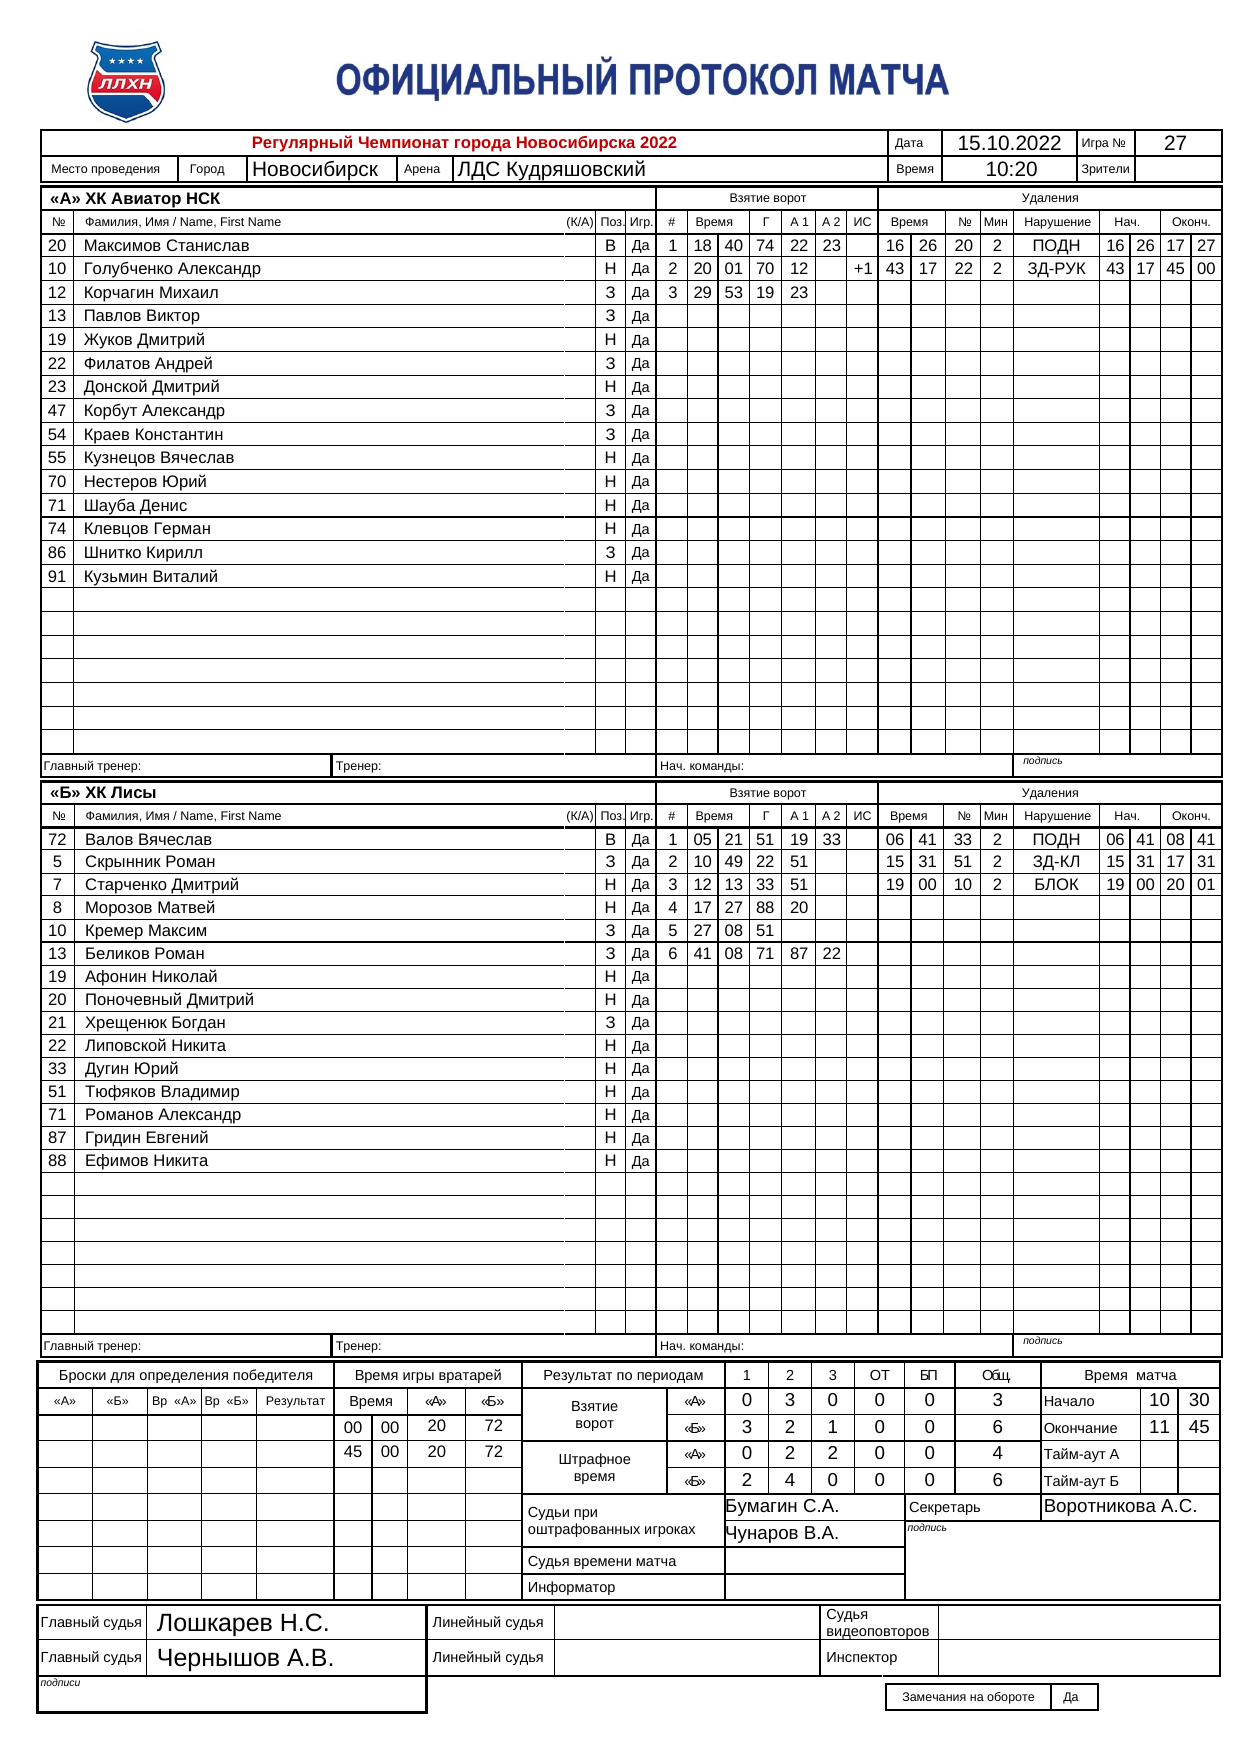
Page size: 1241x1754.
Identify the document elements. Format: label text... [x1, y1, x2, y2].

table_cell [946, 376, 980, 398]
table_cell 4 [657, 896, 687, 918]
table_cell [657, 1150, 687, 1172]
table_cell 23 [42, 376, 73, 398]
table_cell [750, 423, 781, 445]
table_cell [879, 470, 910, 493]
table_cell Г [750, 805, 781, 826]
table_cell [782, 565, 815, 587]
table_cell [750, 612, 781, 634]
table_cell Н [596, 989, 625, 1011]
table_cell [944, 1311, 980, 1333]
table_cell [847, 896, 877, 918]
table_cell [847, 235, 877, 256]
table_cell [750, 541, 781, 564]
table_cell 0 [855, 1442, 904, 1467]
table_cell [657, 966, 687, 987]
table_cell [847, 683, 877, 706]
table_cell [816, 1012, 846, 1033]
table_cell [847, 1012, 877, 1033]
table_cell [816, 1219, 846, 1241]
table_cell 19 [879, 874, 910, 895]
table_cell [626, 588, 655, 611]
table_cell 20 [408, 1416, 465, 1440]
table_cell [565, 612, 595, 634]
table_cell [1161, 423, 1190, 445]
table_cell [565, 352, 595, 374]
table_cell [1100, 1242, 1129, 1264]
table_cell [782, 376, 815, 398]
table_cell [847, 636, 877, 658]
table_cell [879, 612, 910, 634]
table_cell [1014, 683, 1099, 706]
table_cell 2 [769, 1415, 811, 1440]
table_cell Н [596, 1058, 625, 1079]
table_cell [1192, 1173, 1221, 1195]
table_cell [1131, 518, 1160, 540]
table_cell [750, 518, 781, 540]
table_cell 87 [782, 943, 815, 964]
table_cell 08 [719, 920, 749, 941]
table_cell 08 [1161, 829, 1190, 849]
table_cell [202, 1468, 256, 1493]
table_cell [1014, 1081, 1099, 1103]
table_cell [688, 376, 717, 398]
table_cell [1192, 305, 1221, 327]
table_cell [565, 707, 595, 729]
table_cell [847, 1035, 877, 1057]
table_cell [1014, 305, 1099, 327]
table_cell [1100, 1288, 1129, 1310]
table_cell [688, 328, 717, 351]
table_cell А 2 [816, 211, 846, 233]
table_cell 20 [946, 235, 980, 256]
table_cell [1100, 1104, 1129, 1126]
table_cell [946, 541, 980, 564]
table_cell [816, 920, 846, 941]
table_cell [565, 399, 595, 422]
table_cell Краев Константин [74, 423, 564, 445]
table_cell [466, 1521, 521, 1546]
table_cell [626, 636, 655, 658]
table_cell [1014, 1173, 1099, 1195]
table_cell [1161, 1219, 1190, 1241]
table_cell Липовской Никита [75, 1035, 564, 1057]
table_cell [879, 1173, 910, 1195]
table_cell [1161, 1012, 1190, 1033]
table_cell [1131, 376, 1160, 398]
table_cell [719, 1150, 749, 1172]
table_cell [408, 1494, 465, 1520]
table_cell 3 [769, 1389, 811, 1413]
table_cell [202, 1494, 256, 1520]
table_cell [879, 1127, 910, 1149]
table_cell [39, 1574, 92, 1599]
table_cell 11 [1141, 1415, 1177, 1440]
table_cell [1014, 541, 1099, 564]
table_cell В [596, 235, 625, 256]
table_cell [944, 1265, 980, 1287]
table_cell [782, 1219, 815, 1241]
table_cell [816, 376, 846, 398]
table_cell [912, 281, 945, 303]
table_cell [688, 1058, 717, 1079]
table_cell [1100, 1081, 1129, 1103]
table_cell Воротникова А.С. [1042, 1495, 1219, 1520]
table_cell [93, 1574, 147, 1599]
table_cell Да [626, 565, 655, 587]
table_cell [657, 518, 687, 540]
table_cell [750, 966, 781, 987]
table_cell [1100, 328, 1129, 351]
table_cell 00 [912, 874, 943, 895]
table_cell [719, 376, 749, 398]
table_cell [1161, 659, 1190, 682]
table_cell [565, 1104, 595, 1126]
table_cell [981, 612, 1013, 634]
table_cell Да [626, 989, 655, 1011]
table_cell Н [596, 518, 625, 540]
table_cell [1100, 683, 1129, 706]
table_cell [847, 1311, 877, 1333]
table_cell [816, 683, 846, 706]
table_cell 10 [42, 920, 74, 941]
table_cell [74, 659, 564, 682]
table_cell [847, 328, 877, 351]
table_cell [42, 1219, 74, 1241]
table_cell Фамилия, Имя / Name, First Name [74, 211, 565, 233]
table_cell [879, 920, 910, 941]
table_cell [946, 612, 980, 634]
table_cell [626, 707, 655, 729]
table_cell Павлов Виктор [74, 305, 564, 327]
table_cell [555, 1640, 819, 1675]
table_cell [719, 636, 749, 658]
table_cell [257, 1494, 333, 1520]
table_cell [981, 328, 1013, 351]
table_cell 00 [1131, 874, 1160, 895]
table_cell [626, 1219, 655, 1241]
table_cell 16 [879, 235, 910, 256]
table_cell [981, 943, 1013, 964]
table_cell [1161, 305, 1190, 327]
table_cell [335, 1574, 371, 1599]
table_cell 2 [657, 850, 687, 872]
table_cell Нарушение [1014, 805, 1099, 826]
table_cell [981, 1173, 1013, 1195]
table_header 1 [726, 1363, 768, 1387]
table_cell Чунаров В.А. [726, 1521, 904, 1546]
table_cell [816, 1173, 846, 1195]
table_cell [1131, 470, 1160, 493]
table_cell Результат [257, 1389, 333, 1413]
table_cell 17 [1131, 257, 1160, 280]
table_cell [981, 1219, 1013, 1241]
table_cell [750, 376, 781, 398]
table_cell [1100, 376, 1129, 398]
table_cell [1100, 1035, 1129, 1057]
table_cell 06 [879, 829, 910, 849]
table_cell [626, 1265, 655, 1287]
table_cell [257, 1441, 333, 1467]
table_header Дата [889, 131, 941, 155]
table_cell 41 [1192, 829, 1221, 849]
table_cell Да [626, 446, 655, 469]
table_cell [657, 1219, 687, 1241]
table_cell Хрещенюк Богдан [75, 1012, 564, 1033]
table_cell [946, 683, 980, 706]
table_cell [688, 1173, 717, 1195]
table_cell [847, 874, 877, 895]
table_cell 01 [1192, 874, 1221, 895]
table_cell «Б» [668, 1468, 724, 1493]
table_cell [816, 1196, 846, 1218]
table_cell [657, 989, 687, 1011]
table_cell Да [626, 829, 655, 849]
table_cell [944, 989, 980, 1011]
table_cell [202, 1441, 256, 1467]
table_cell [879, 423, 910, 445]
table_cell [879, 683, 910, 706]
table_cell [1100, 588, 1129, 611]
table_cell 2 [657, 257, 687, 280]
table_cell [1192, 1104, 1221, 1126]
table_cell [782, 612, 815, 634]
table_cell [750, 1127, 781, 1149]
table_cell [1100, 446, 1129, 469]
table_cell [1192, 707, 1221, 729]
table_cell Скрынник Роман [75, 850, 564, 872]
table_cell [847, 281, 877, 303]
table_cell Беликов Роман [75, 943, 564, 964]
table_cell Корбут Александр [74, 399, 564, 422]
table_cell [750, 305, 781, 327]
table_cell [565, 1035, 595, 1057]
table_cell [1131, 896, 1160, 918]
table_cell Да [626, 1058, 655, 1079]
table_cell [1100, 989, 1129, 1011]
table_cell [1192, 989, 1221, 1011]
table_cell [879, 636, 910, 658]
table_cell [596, 1265, 625, 1287]
table_cell [750, 1242, 781, 1264]
table_cell [946, 730, 980, 753]
table_cell [408, 1574, 465, 1599]
table_cell [565, 305, 595, 327]
table_cell [879, 588, 910, 611]
table_cell [719, 1196, 749, 1218]
table_cell 10 [944, 874, 980, 895]
table_cell [879, 1219, 910, 1241]
table_cell [1192, 1196, 1221, 1218]
table_cell Филатов Андрей [74, 352, 564, 374]
table_cell [1131, 920, 1160, 941]
table_cell [750, 1288, 781, 1310]
table_cell [1192, 1012, 1221, 1033]
table_cell [981, 683, 1013, 706]
table_cell 0 [905, 1389, 954, 1413]
table_cell [912, 1173, 943, 1195]
table_cell 1 [657, 235, 687, 256]
table_cell [1100, 1173, 1129, 1195]
table_cell 08 [719, 943, 749, 964]
table_cell [719, 612, 749, 634]
table_cell [565, 588, 595, 611]
table_cell [335, 1468, 371, 1493]
table_cell [912, 989, 943, 1011]
table_cell Максимов Станислав [74, 235, 564, 256]
table_cell А 1 [782, 805, 815, 826]
table_cell Линейный судья [428, 1606, 554, 1639]
table_cell [782, 1104, 815, 1126]
table_cell Гридин Евгений [75, 1127, 564, 1149]
table_cell 20 [42, 235, 73, 256]
table_cell Да [626, 966, 655, 987]
table_cell [565, 920, 595, 941]
table_cell [939, 1606, 1219, 1639]
table_cell Главный судья [39, 1640, 146, 1675]
table_cell [335, 1521, 371, 1546]
table_cell Город [179, 157, 246, 181]
table_cell [657, 399, 687, 422]
table_cell [1100, 896, 1129, 918]
table_cell [782, 989, 815, 1011]
table_cell 1 [812, 1415, 854, 1440]
table_cell [816, 1035, 846, 1057]
table_cell 45 [1161, 257, 1190, 280]
table_cell [1131, 328, 1160, 351]
table_cell [719, 1173, 749, 1195]
table_cell [1100, 1058, 1129, 1079]
table_cell [981, 920, 1013, 941]
table_cell 72 [466, 1416, 521, 1440]
table_cell [944, 1242, 980, 1264]
table_cell Судья времени матча [523, 1548, 724, 1573]
table_cell Н [596, 896, 625, 918]
table_cell 22 [782, 235, 815, 256]
table_cell [981, 1081, 1013, 1103]
table_cell [626, 1173, 655, 1195]
table_cell [912, 896, 943, 918]
table_cell Нарушение [1014, 211, 1099, 233]
table_cell [1192, 1242, 1221, 1264]
table_cell [879, 518, 910, 540]
table_cell [981, 352, 1013, 374]
table_cell З [596, 1012, 625, 1033]
table_cell [565, 494, 595, 516]
table_cell [688, 1242, 717, 1264]
table_cell Время [879, 211, 945, 233]
table_cell [981, 1311, 1013, 1333]
table_cell [879, 1035, 910, 1057]
table_cell Кузьмин Виталий [74, 565, 564, 587]
table_cell [1161, 518, 1190, 540]
table_cell [782, 1265, 815, 1287]
table_cell [657, 1104, 687, 1126]
table_cell [816, 352, 846, 374]
table_cell Клевцов Герман [74, 518, 564, 540]
table_cell [847, 1104, 877, 1126]
table_cell [1192, 352, 1221, 374]
table_cell [719, 1311, 749, 1333]
table_cell [1131, 281, 1160, 303]
table_cell [93, 1416, 147, 1440]
table_cell [1192, 423, 1221, 445]
table_cell [75, 1265, 564, 1287]
table_cell [688, 541, 717, 564]
table_header 3 [812, 1363, 854, 1387]
table_cell [1014, 494, 1099, 516]
table_cell [42, 588, 73, 611]
table_cell [912, 966, 943, 987]
table_cell [782, 920, 815, 941]
table_cell [657, 352, 687, 374]
table_cell 29 [688, 281, 717, 303]
table_cell [946, 518, 980, 540]
table_cell [944, 1196, 980, 1218]
table_header Броски для определения победителя [39, 1363, 333, 1387]
table_cell [565, 470, 595, 493]
table_cell [1131, 1150, 1160, 1172]
table_cell подпись [1014, 755, 1221, 776]
table_cell [1131, 1196, 1160, 1218]
table_cell [1131, 305, 1160, 327]
table_cell [657, 423, 687, 445]
table_cell [1192, 943, 1221, 964]
table_cell [565, 1265, 595, 1287]
table_cell [912, 1058, 943, 1079]
table_cell [428, 1677, 882, 1711]
table_cell [1161, 920, 1190, 941]
table_cell [782, 1196, 815, 1218]
table_cell [626, 659, 655, 682]
table_cell [1131, 494, 1160, 516]
table_cell [847, 659, 877, 682]
table_cell [1192, 376, 1221, 398]
table_cell [1131, 1012, 1160, 1033]
table_header БП [905, 1363, 954, 1387]
table_cell [688, 305, 717, 327]
table_cell [816, 1058, 846, 1079]
table_cell [719, 1012, 749, 1033]
table_cell Жуков Дмитрий [74, 328, 564, 351]
table_cell [688, 1219, 717, 1241]
table_cell [847, 470, 877, 493]
table_header Взятие ворот [657, 188, 877, 209]
table_cell 45 [335, 1441, 371, 1467]
table_cell [847, 707, 877, 729]
table_cell 4 [769, 1468, 811, 1493]
table_cell ПОДН [1014, 829, 1099, 849]
table_cell [1192, 683, 1221, 706]
table_cell [847, 829, 877, 849]
table_cell Тренер: [333, 1335, 655, 1356]
table_cell [782, 328, 815, 351]
table_cell [847, 989, 877, 1011]
table_cell [596, 588, 625, 611]
table_cell 23 [816, 235, 846, 256]
table_cell [565, 1127, 595, 1149]
table_cell 33 [944, 829, 980, 849]
table_cell [981, 707, 1013, 729]
table_cell [657, 565, 687, 587]
table_cell [1014, 1265, 1099, 1287]
table_cell [912, 470, 945, 493]
table_cell [1161, 588, 1190, 611]
table_cell [912, 376, 945, 398]
table_cell [816, 730, 846, 753]
table_cell № [42, 805, 74, 826]
table_cell [981, 541, 1013, 564]
table_cell [719, 1288, 749, 1310]
table_cell [816, 1127, 846, 1149]
table_cell [688, 1127, 717, 1149]
table_cell [373, 1574, 407, 1599]
table_cell [816, 588, 846, 611]
table_cell [719, 588, 749, 611]
table_cell Лошкарев Н.С. [147, 1606, 425, 1639]
table_cell В [596, 829, 625, 849]
table_cell [847, 1173, 877, 1195]
table_cell [946, 423, 980, 445]
table_cell [981, 989, 1013, 1011]
table_cell Нестеров Юрий [74, 470, 564, 493]
table_cell Шнитко Кирилл [74, 541, 564, 564]
table_cell [565, 1219, 595, 1241]
table_cell Зрители [1078, 157, 1134, 181]
table_cell [1192, 446, 1221, 469]
table_cell 49 [719, 850, 749, 872]
table_cell [688, 612, 717, 634]
table_cell Бумагин С.А. [726, 1495, 904, 1520]
table_cell [688, 966, 717, 987]
table_cell [565, 328, 595, 351]
table_cell 16 [1100, 235, 1129, 256]
table_cell ЗД-РУК [1014, 257, 1099, 280]
table_cell [946, 494, 980, 516]
table_cell [148, 1574, 201, 1599]
table_cell [879, 305, 910, 327]
table_cell Н [596, 966, 625, 987]
table_cell [565, 257, 595, 280]
table_cell [981, 636, 1013, 658]
table_header Удаления [879, 783, 1221, 803]
table_cell [750, 1150, 781, 1172]
table_cell [148, 1547, 201, 1573]
table_cell [1192, 470, 1221, 493]
table_cell (К/А) [565, 805, 595, 826]
table_cell [847, 588, 877, 611]
table_cell [1192, 636, 1221, 658]
table_cell [657, 659, 687, 682]
table_cell [816, 659, 846, 682]
table_cell Да [626, 1081, 655, 1103]
table_cell 00 [335, 1416, 371, 1440]
table_cell [1014, 423, 1099, 445]
table_cell [39, 1521, 92, 1546]
table_cell [1014, 376, 1099, 398]
table_cell [688, 707, 717, 729]
table_cell [39, 1494, 92, 1520]
table_cell [148, 1494, 201, 1520]
table_header «Б» ХК Лисы [42, 783, 655, 803]
table_cell [1014, 446, 1099, 469]
table_cell [1192, 1288, 1221, 1310]
table_cell З [596, 423, 625, 445]
table_cell 17 [912, 257, 945, 280]
table_cell [626, 1288, 655, 1310]
table_cell 31 [1131, 850, 1160, 872]
table_cell [1100, 1219, 1129, 1241]
table_cell Вр «Б» [202, 1389, 256, 1413]
table_cell [596, 1311, 625, 1333]
table_cell 12 [42, 281, 73, 303]
table_cell Информатор [523, 1575, 724, 1599]
table_cell 47 [42, 399, 73, 422]
table_cell 51 [782, 850, 815, 872]
table_cell 19 [42, 328, 73, 351]
table_cell [1014, 989, 1099, 1011]
table_cell [847, 565, 877, 587]
table_cell [847, 1219, 877, 1241]
table_cell [782, 446, 815, 469]
table_cell Арена [398, 157, 452, 181]
table_cell [1100, 541, 1129, 564]
table_cell [1014, 518, 1099, 540]
table_header ОТ [855, 1363, 904, 1387]
table_cell [1014, 896, 1099, 918]
table_cell [565, 446, 595, 469]
table_cell [946, 328, 980, 351]
table_cell [750, 1081, 781, 1103]
table_cell 74 [750, 235, 781, 256]
table_cell [657, 376, 687, 398]
table_cell [750, 1219, 781, 1241]
table_cell [1192, 659, 1221, 682]
table_cell [565, 376, 595, 398]
table_cell 33 [42, 1058, 74, 1079]
table_cell [847, 966, 877, 987]
table_cell Да [626, 376, 655, 398]
table_cell [981, 376, 1013, 398]
table_cell [565, 423, 595, 445]
table_cell [688, 446, 717, 469]
table_cell [1014, 943, 1099, 964]
table_cell 54 [42, 423, 73, 445]
table_cell [565, 683, 595, 706]
table_cell [1131, 1219, 1160, 1241]
table_cell [912, 305, 945, 327]
table_cell [782, 659, 815, 682]
table_cell З [596, 850, 625, 872]
table_cell 2 [769, 1442, 811, 1467]
table_cell [626, 612, 655, 634]
table_cell [596, 1288, 625, 1310]
table_cell [981, 588, 1013, 611]
table_cell [1100, 494, 1129, 516]
table_cell Игр. [626, 211, 655, 233]
table_cell [466, 1468, 521, 1493]
table_cell [782, 494, 815, 516]
table_cell [946, 399, 980, 422]
table_cell Время [688, 805, 749, 826]
table_cell [1100, 920, 1129, 941]
table_cell [565, 896, 595, 918]
table_cell 2 [981, 829, 1013, 849]
table_cell [257, 1574, 333, 1599]
table_cell [1014, 1242, 1099, 1264]
table_cell 0 [812, 1389, 854, 1413]
table_cell [1131, 1173, 1160, 1195]
table_cell Новосибирск [248, 157, 396, 181]
table_cell [42, 1288, 74, 1310]
table_cell [1100, 399, 1129, 422]
table_cell 0 [855, 1468, 904, 1493]
table_cell Да [626, 1127, 655, 1149]
table_cell [202, 1416, 256, 1440]
table_cell [879, 1104, 910, 1126]
table_cell [466, 1547, 521, 1573]
table_cell [879, 494, 910, 516]
table_cell [1131, 1265, 1160, 1287]
table_cell [912, 1265, 943, 1287]
table_cell [912, 352, 945, 374]
table_cell [1014, 470, 1099, 493]
table_cell Взятие ворот [523, 1389, 666, 1440]
table_cell [879, 1012, 910, 1033]
table_cell [257, 1547, 333, 1573]
table_cell [912, 1219, 943, 1241]
table_cell [42, 612, 73, 634]
table_cell [750, 1196, 781, 1218]
table_cell [1131, 612, 1160, 634]
table_cell [565, 874, 595, 895]
table_cell [981, 446, 1013, 469]
table_cell [847, 376, 877, 398]
table_cell [408, 1468, 465, 1493]
table_cell [688, 636, 717, 658]
table_cell [565, 636, 595, 658]
table_cell 15 [879, 850, 910, 872]
table_cell 22 [946, 257, 980, 280]
table_cell [981, 1104, 1013, 1126]
table_cell [719, 1081, 749, 1103]
table_cell [816, 1242, 846, 1264]
table_cell [565, 850, 595, 872]
table_cell 22 [750, 850, 781, 872]
table_cell [657, 636, 687, 658]
table_cell БЛОК [1014, 874, 1099, 895]
table_cell Штрафное время [523, 1442, 666, 1493]
table_cell [565, 943, 595, 964]
table_cell [688, 683, 717, 706]
table_cell [912, 565, 945, 587]
table_cell [750, 1173, 781, 1195]
table_cell подпись [1014, 1335, 1221, 1356]
table_cell 27 [1192, 235, 1221, 256]
table_cell [750, 1265, 781, 1287]
table_cell [719, 494, 749, 516]
table_cell [981, 1150, 1013, 1172]
table_cell Н [596, 328, 625, 351]
table_cell 31 [912, 850, 943, 872]
table_cell [847, 518, 877, 540]
table_cell ЛДС Кудряшовский [454, 157, 887, 181]
table_cell [657, 588, 687, 611]
table_cell [93, 1468, 147, 1493]
table_cell 2 [812, 1442, 854, 1467]
table_cell [565, 1242, 595, 1264]
table_cell [912, 683, 945, 706]
table_cell [847, 541, 877, 564]
table_cell [912, 1242, 943, 1264]
table_cell [912, 328, 945, 351]
table_cell [596, 1196, 625, 1218]
table_cell Н [596, 494, 625, 516]
table_cell [912, 1127, 943, 1149]
table_cell [1161, 1242, 1190, 1264]
table_cell [816, 636, 846, 658]
table_cell [719, 399, 749, 422]
table_cell Да [626, 328, 655, 351]
table_cell 31 [1192, 850, 1221, 872]
table_cell [626, 1196, 655, 1218]
table_cell Поночевный Дмитрий [75, 989, 564, 1011]
table_cell [944, 1081, 980, 1103]
table_cell А 1 [782, 211, 815, 233]
table_cell [626, 683, 655, 706]
table_cell 22 [42, 352, 73, 374]
table_cell Да [626, 920, 655, 941]
table_cell [1014, 1127, 1099, 1149]
table_cell [944, 1150, 980, 1172]
table_cell [879, 1265, 910, 1287]
table_cell Кремер Максим [75, 920, 564, 941]
table_cell [688, 659, 717, 682]
table_cell [816, 257, 846, 280]
table_cell 51 [944, 850, 980, 872]
table_cell [1161, 1104, 1190, 1126]
table_header Регулярный Чемпионат города Новосибирска 2022 [42, 131, 887, 155]
table_cell З [596, 920, 625, 941]
table_cell [719, 305, 749, 327]
table_cell [93, 1547, 147, 1573]
table_cell 6 [956, 1415, 1040, 1440]
table_cell 33 [750, 874, 781, 895]
table_cell [816, 423, 846, 445]
table_cell [688, 1288, 717, 1310]
table_cell [626, 1311, 655, 1333]
table_cell [1131, 730, 1160, 753]
table_cell [879, 1058, 910, 1079]
table_cell Главный тренер: [42, 755, 330, 776]
table_cell [750, 446, 781, 469]
table_cell [750, 1012, 781, 1033]
table_cell [782, 1127, 815, 1149]
table_cell [1014, 707, 1099, 729]
table_cell [879, 659, 910, 682]
table_cell 12 [688, 874, 717, 895]
table_cell [565, 1012, 595, 1033]
table_cell [719, 659, 749, 682]
table_cell [1161, 636, 1190, 658]
table_cell Да [626, 1104, 655, 1126]
table_cell [1100, 1012, 1129, 1033]
table_cell Да [626, 423, 655, 445]
table_cell 43 [1100, 257, 1129, 280]
table_cell Нач. [1100, 211, 1160, 233]
table_cell Судья видеоповторов [821, 1606, 938, 1639]
table_cell З [596, 352, 625, 374]
table_cell 51 [750, 829, 781, 849]
table_cell [726, 1575, 904, 1599]
table_cell 21 [719, 829, 749, 849]
table_cell [1161, 707, 1190, 729]
table_header Игра № [1078, 131, 1134, 155]
table_cell [1014, 1150, 1099, 1172]
table_cell 2 [981, 235, 1013, 256]
table_cell 3 [726, 1415, 768, 1440]
table_cell [719, 352, 749, 374]
table_cell [847, 1265, 877, 1287]
table_cell [688, 423, 717, 445]
table_cell [1014, 565, 1099, 587]
table_cell [944, 1127, 980, 1149]
table_cell (К/А) [565, 211, 595, 233]
table_cell Н [596, 257, 625, 280]
table_cell [75, 1173, 564, 1195]
table_cell [1161, 446, 1190, 469]
table_cell [879, 1196, 910, 1218]
table_cell [688, 730, 717, 753]
table_cell Поз. [596, 805, 625, 826]
table_cell [74, 636, 564, 658]
table_cell Тренер: [333, 755, 655, 776]
table_cell [912, 943, 943, 964]
table_cell [750, 1058, 781, 1079]
table_cell 0 [726, 1389, 768, 1413]
table_cell 10 [1141, 1389, 1177, 1413]
table_cell [719, 446, 749, 469]
table_cell 2 [981, 257, 1013, 280]
table_cell ЗД-КЛ [1014, 850, 1099, 872]
table_cell Да [626, 943, 655, 964]
table_cell 1 [657, 829, 687, 849]
table_cell [42, 707, 73, 729]
table_cell 05 [688, 829, 717, 849]
table_cell [565, 829, 595, 849]
table_cell [657, 494, 687, 516]
table_cell [1192, 565, 1221, 587]
table_cell [1014, 1012, 1099, 1033]
table_cell [879, 446, 910, 469]
table_cell [816, 989, 846, 1011]
table_cell [1014, 966, 1099, 987]
table_cell Окончание [1042, 1415, 1140, 1440]
table_cell [1100, 943, 1129, 964]
table_cell [816, 399, 846, 422]
table_cell [782, 1035, 815, 1057]
table_cell [719, 1219, 749, 1241]
table_cell 3 [956, 1389, 1040, 1413]
table_cell [1161, 1081, 1190, 1103]
table_cell [688, 518, 717, 540]
table_cell 13 [42, 305, 73, 327]
table_cell [981, 518, 1013, 540]
table_cell [1131, 565, 1160, 587]
table_cell [1179, 1441, 1219, 1467]
table_cell [1161, 328, 1190, 351]
table_cell [816, 966, 846, 987]
table_cell [42, 636, 73, 658]
table_cell [335, 1494, 371, 1520]
table_cell [1014, 1058, 1099, 1079]
table_cell 5 [42, 850, 74, 872]
table_cell [565, 966, 595, 987]
table_cell [1131, 446, 1160, 469]
table_cell [782, 1311, 815, 1333]
table_cell Н [596, 565, 625, 587]
table_cell [1161, 541, 1190, 564]
table_cell Игр. [626, 805, 655, 826]
table_cell [1161, 281, 1190, 303]
table_cell [782, 305, 815, 327]
table_cell [1014, 399, 1099, 422]
table_cell [565, 1058, 595, 1079]
table_cell [408, 1521, 465, 1546]
table_cell [565, 281, 595, 303]
table_cell [782, 399, 815, 422]
table_cell [1192, 1265, 1221, 1287]
table_cell [883, 1677, 1220, 1681]
table_cell [373, 1494, 407, 1520]
table_cell [1192, 896, 1221, 918]
table_cell [847, 494, 877, 516]
table_cell «А» [408, 1389, 465, 1413]
table_cell [657, 305, 687, 327]
table_cell [816, 874, 846, 895]
table_cell [719, 707, 749, 729]
table_cell Да [626, 352, 655, 374]
table_header Замечания на обороте [887, 1685, 1050, 1709]
table_header Удаления [879, 188, 1221, 209]
table_cell 71 [42, 494, 73, 516]
table_cell [750, 1104, 781, 1126]
table_cell [1014, 659, 1099, 682]
table_cell 20 [1161, 874, 1190, 895]
table_cell [750, 470, 781, 493]
table_cell 2 [981, 850, 1013, 872]
table_cell [912, 636, 945, 658]
table_cell [1161, 565, 1190, 587]
table_cell З [596, 943, 625, 964]
table_cell [912, 541, 945, 564]
table_cell [816, 446, 846, 469]
table_cell 70 [750, 257, 781, 280]
table_cell [1100, 1127, 1129, 1149]
table_cell [879, 896, 910, 918]
table_cell [1014, 636, 1099, 658]
table_cell [1161, 1288, 1190, 1310]
table_cell [847, 1150, 877, 1172]
table_cell [1161, 943, 1190, 964]
table_cell [946, 659, 980, 682]
table_cell [148, 1468, 201, 1493]
table_cell 00 [1192, 257, 1221, 280]
table_cell +1 [847, 257, 877, 280]
table_cell [1161, 1173, 1190, 1195]
table_cell [750, 494, 781, 516]
table_cell З [596, 399, 625, 422]
table_cell 3 [657, 874, 687, 895]
table_cell 70 [42, 470, 73, 493]
table_cell [148, 1521, 201, 1546]
table_cell [981, 1196, 1013, 1218]
table_cell Чернышов А.В. [147, 1640, 425, 1675]
table_cell ПОДН [1014, 235, 1099, 256]
table_cell [74, 707, 564, 729]
table_cell [1141, 1441, 1177, 1467]
table_cell [596, 612, 625, 634]
table_cell [75, 1288, 564, 1310]
table_cell [74, 612, 564, 634]
table_cell «Б» [668, 1415, 724, 1440]
table_cell [944, 1058, 980, 1079]
table_cell [75, 1311, 564, 1333]
table_cell [688, 470, 717, 493]
table_cell [1131, 1035, 1160, 1057]
table_cell [782, 1081, 815, 1103]
table_cell [879, 1242, 910, 1264]
table_cell [816, 850, 846, 872]
table_cell [879, 707, 910, 729]
table_cell 71 [750, 943, 781, 964]
table_cell 21 [42, 1012, 74, 1033]
table_cell # [657, 211, 687, 233]
table_cell [1161, 1265, 1190, 1287]
table_cell Инспектор [821, 1640, 938, 1675]
table_cell [1100, 1150, 1129, 1172]
table_cell [657, 1196, 687, 1218]
table_cell «Б » [466, 1389, 521, 1413]
table_cell [1014, 328, 1099, 351]
table_cell [816, 565, 846, 587]
table_cell [912, 1104, 943, 1126]
table_cell ИС [847, 805, 877, 826]
table_cell [596, 1173, 625, 1195]
table_cell [1161, 1127, 1190, 1149]
table_cell [1192, 1058, 1221, 1079]
table_header Общ. [956, 1363, 1040, 1387]
table_cell 10 [688, 850, 717, 872]
table_cell [1192, 281, 1221, 303]
table_cell [75, 1219, 564, 1241]
table_cell [626, 730, 655, 753]
table_cell [1179, 1468, 1219, 1493]
table_cell [981, 494, 1013, 516]
table_cell № [944, 805, 980, 826]
table_cell [816, 518, 846, 540]
table_cell Нач. команды: [657, 1335, 1012, 1356]
table_cell [847, 943, 877, 964]
table_cell 18 [688, 235, 717, 256]
table_cell Кузнецов Вячеслав [74, 446, 564, 469]
table_cell 22 [42, 1035, 74, 1057]
table_cell [75, 1242, 564, 1264]
table_cell 10 [42, 257, 73, 280]
table_cell [1131, 1058, 1160, 1079]
table_cell [657, 1173, 687, 1195]
table_cell [596, 659, 625, 682]
table_cell [981, 966, 1013, 987]
table_cell [912, 588, 945, 611]
table_cell З [596, 281, 625, 303]
table_cell [1100, 565, 1129, 587]
table_cell Н [596, 1035, 625, 1057]
table_cell [782, 707, 815, 729]
table_cell [879, 966, 910, 987]
table_cell [565, 659, 595, 682]
table_cell [847, 1081, 877, 1103]
table_cell [946, 565, 980, 587]
table_cell [1192, 541, 1221, 564]
table_cell [719, 1242, 749, 1264]
table_cell Да [626, 281, 655, 303]
table_cell Да [626, 850, 655, 872]
table_cell [42, 1196, 74, 1218]
table_cell З [596, 541, 625, 564]
table_cell [1014, 281, 1099, 303]
table_cell 74 [42, 518, 73, 540]
table_cell 27 [719, 896, 749, 918]
table_header 27 [1136, 131, 1221, 155]
table_cell [944, 1173, 980, 1195]
table_cell 19 [1100, 874, 1129, 895]
table_cell [816, 896, 846, 918]
table_cell [750, 1311, 781, 1333]
table_cell № [946, 211, 980, 233]
table_cell [657, 328, 687, 351]
table_cell [565, 730, 595, 753]
table_cell Да [626, 1150, 655, 1172]
table_cell [912, 494, 945, 516]
table_cell [42, 730, 73, 753]
table_cell [750, 352, 781, 374]
table_cell [373, 1468, 407, 1493]
table_cell [981, 896, 1013, 918]
table_cell [1192, 1127, 1221, 1149]
table_cell [750, 659, 781, 682]
table_cell Н [596, 446, 625, 469]
table_cell [555, 1606, 819, 1639]
table_cell Тюфяков Владимир [75, 1081, 564, 1103]
table_cell Г [750, 211, 781, 233]
table_cell [75, 1196, 564, 1218]
table_cell Шауба Денис [74, 494, 564, 516]
table_cell [782, 966, 815, 987]
table_cell [946, 281, 980, 303]
table_cell [981, 1058, 1013, 1079]
table_cell [1099, 1682, 1220, 1711]
table_cell 23 [782, 281, 815, 303]
table_cell [565, 565, 595, 587]
table_cell [782, 588, 815, 611]
table_cell [847, 1288, 877, 1310]
table_cell [946, 446, 980, 469]
table_cell подпись [906, 1522, 1219, 1599]
table_cell 0 [905, 1442, 954, 1467]
table_cell 51 [42, 1081, 74, 1103]
table_cell Валов Вячеслав [75, 829, 564, 849]
table_cell [565, 541, 595, 564]
table_cell [1100, 612, 1129, 634]
table_cell Да [626, 1035, 655, 1057]
table_cell [688, 1012, 717, 1033]
table_cell 0 [812, 1468, 854, 1493]
table_cell [719, 1035, 749, 1057]
table_cell [782, 683, 815, 706]
table_cell [816, 541, 846, 564]
table_cell [688, 588, 717, 611]
table_cell Вр «А» [148, 1389, 201, 1413]
table_cell [1014, 1219, 1099, 1241]
table_cell Романов Александр [75, 1104, 564, 1126]
table_cell [912, 1196, 943, 1218]
table_cell [719, 423, 749, 445]
table_cell [879, 943, 910, 964]
table_cell Н [596, 1081, 625, 1103]
table_cell [42, 683, 73, 706]
table_cell 19 [782, 829, 815, 849]
table_cell [1161, 1058, 1190, 1079]
table_cell [1100, 730, 1129, 753]
table_cell [782, 518, 815, 540]
table_cell [847, 352, 877, 374]
table_cell [782, 352, 815, 374]
table_cell [1192, 966, 1221, 987]
table_cell [879, 1311, 910, 1333]
table_cell 41 [688, 943, 717, 964]
table_cell [981, 1035, 1013, 1057]
table_cell [466, 1574, 521, 1599]
table_cell [1192, 588, 1221, 611]
table_cell [1131, 399, 1160, 422]
table_cell [816, 1265, 846, 1287]
table_cell [750, 1035, 781, 1057]
table_header Результат по периодам [523, 1363, 724, 1387]
table_cell [879, 565, 910, 587]
table_cell [688, 1311, 717, 1333]
table_cell [944, 1288, 980, 1310]
table_cell «Б» [93, 1389, 147, 1413]
table_cell ИС [847, 211, 877, 233]
table_cell [782, 1150, 815, 1172]
table_cell [74, 588, 564, 611]
table_cell [981, 305, 1013, 327]
picture [5, 28, 1179, 129]
table_cell З [596, 305, 625, 327]
table_cell [1192, 1219, 1221, 1241]
table_cell [816, 1150, 846, 1172]
table_cell [1161, 966, 1190, 987]
table_cell [912, 1311, 943, 1333]
table_cell [719, 1127, 749, 1149]
table_cell [565, 235, 595, 256]
table_cell [657, 470, 687, 493]
table_cell [879, 989, 910, 1011]
table_cell Да [626, 305, 655, 327]
table_cell [657, 612, 687, 634]
table_cell 40 [719, 235, 749, 256]
table_cell [1192, 612, 1221, 634]
table_cell [912, 1288, 943, 1310]
table_cell [1141, 1468, 1177, 1493]
table_cell 2 [726, 1468, 768, 1493]
table_cell 19 [750, 281, 781, 303]
table_cell [719, 518, 749, 540]
table_cell # [657, 805, 687, 826]
table_cell 72 [466, 1441, 521, 1467]
table_cell [946, 636, 980, 658]
table_cell [782, 1012, 815, 1033]
table_cell [847, 1242, 877, 1264]
table_cell [879, 1288, 910, 1310]
table_cell [946, 470, 980, 493]
table_cell 15 [1100, 850, 1129, 872]
table_cell [847, 612, 877, 634]
table_cell [657, 541, 687, 564]
table_cell А 2 [816, 805, 846, 826]
table_cell Линейный судья [428, 1640, 554, 1675]
table_cell Старченко Дмитрий [75, 874, 564, 895]
table_cell [944, 1035, 980, 1057]
table_cell [1131, 1311, 1160, 1333]
table_cell [657, 683, 687, 706]
table_cell [879, 1081, 910, 1103]
table_cell Корчагин Михаил [74, 281, 564, 303]
table_cell Н [596, 1150, 625, 1172]
table_cell Да [626, 896, 655, 918]
table_cell [719, 565, 749, 587]
table_cell [42, 1311, 74, 1333]
table_cell [1161, 896, 1190, 918]
table_cell [750, 707, 781, 729]
table_cell [750, 636, 781, 658]
table_cell [981, 423, 1013, 445]
table_cell [719, 730, 749, 753]
table_cell [1192, 518, 1221, 540]
table_cell [565, 1196, 595, 1218]
table_cell [719, 1058, 749, 1079]
table_cell [1131, 707, 1160, 729]
table_cell [657, 707, 687, 729]
table_cell [946, 305, 980, 327]
table_cell [912, 612, 945, 634]
table_cell [1131, 541, 1160, 564]
table_cell [596, 683, 625, 706]
table_cell 3 [657, 281, 687, 303]
table_cell Н [596, 874, 625, 895]
table_cell [565, 989, 595, 1011]
table_cell [782, 730, 815, 753]
table_cell [944, 943, 980, 964]
table_cell 17 [688, 896, 717, 918]
table_cell [816, 494, 846, 516]
table_cell [257, 1521, 333, 1546]
table_cell [1014, 1104, 1099, 1126]
table_cell Нач. команды: [657, 755, 1012, 776]
table_cell [719, 683, 749, 706]
table_cell [688, 1081, 717, 1103]
table_cell [847, 446, 877, 469]
table_cell [42, 659, 73, 682]
table_cell [565, 1311, 595, 1333]
table_cell 8 [42, 896, 74, 918]
table_cell [596, 707, 625, 729]
table_cell 55 [42, 446, 73, 469]
table_cell [1192, 920, 1221, 941]
table_cell 12 [782, 257, 815, 280]
table_cell [335, 1547, 371, 1573]
table_cell [1100, 707, 1129, 729]
table_cell [782, 1242, 815, 1264]
table_header 15.10.2022 [943, 131, 1076, 155]
table_cell 7 [42, 874, 74, 895]
table_cell [1131, 989, 1160, 1011]
table_cell [1100, 423, 1129, 445]
table_cell [912, 730, 945, 753]
table_cell [1161, 470, 1190, 493]
table_cell [1131, 1242, 1160, 1264]
table_cell 88 [42, 1150, 74, 1172]
table_cell [42, 1173, 74, 1195]
table_cell [912, 659, 945, 682]
table_cell Нач. [1100, 805, 1160, 826]
table_cell 20 [688, 257, 717, 280]
table_cell [1131, 683, 1160, 706]
table_cell [565, 1150, 595, 1172]
table_cell Мин [981, 805, 1013, 826]
table_cell [1131, 1288, 1160, 1310]
table_cell 19 [42, 966, 74, 987]
table_cell Донской Дмитрий [74, 376, 564, 398]
table_cell 6 [657, 943, 687, 964]
table_cell [1161, 612, 1190, 634]
table_cell [408, 1547, 465, 1573]
table_cell [93, 1494, 147, 1520]
table_cell Начало [1042, 1389, 1140, 1413]
table_cell [1192, 730, 1221, 753]
table_cell [946, 707, 980, 729]
table_cell [782, 470, 815, 493]
table_cell [816, 707, 846, 729]
table_cell [816, 281, 846, 303]
table_cell [912, 920, 943, 941]
table_cell [1192, 494, 1221, 516]
table_cell [688, 1035, 717, 1057]
table_cell [944, 1104, 980, 1126]
table_cell [257, 1468, 333, 1493]
table_cell [596, 730, 625, 753]
table_cell [719, 1265, 749, 1287]
table_cell [373, 1521, 407, 1546]
table_cell [1014, 1196, 1099, 1218]
table_cell [688, 565, 717, 587]
table_cell [1100, 636, 1129, 658]
table_cell Фамилия, Имя / Name, First Name [75, 805, 565, 826]
table_cell [1131, 1081, 1160, 1103]
table_cell Тайм-аут Б [1042, 1468, 1140, 1493]
table_cell [1161, 494, 1190, 516]
table_cell 33 [816, 829, 846, 849]
table_cell [1100, 966, 1129, 987]
table_cell [750, 683, 781, 706]
table_cell [946, 588, 980, 611]
table_cell Да [626, 399, 655, 422]
table_cell [1192, 328, 1221, 351]
table_cell [816, 328, 846, 351]
table_cell [1192, 1035, 1221, 1057]
table_cell [1131, 588, 1160, 611]
table_cell Н [596, 1104, 625, 1126]
table_cell [42, 1265, 74, 1287]
table_cell [688, 989, 717, 1011]
table_cell [39, 1468, 92, 1493]
table_cell [816, 1288, 846, 1310]
table_cell [626, 1242, 655, 1264]
table_cell [719, 328, 749, 351]
table_cell [39, 1441, 92, 1467]
table_cell [1014, 730, 1099, 753]
table_cell [596, 1219, 625, 1241]
table_cell [847, 1127, 877, 1149]
table_cell [981, 1288, 1013, 1310]
table_cell [688, 399, 717, 422]
table_cell 4 [956, 1442, 1040, 1467]
table_cell 30 [1179, 1389, 1219, 1413]
table_cell Н [596, 1127, 625, 1149]
table_cell [42, 1242, 74, 1264]
table_cell [981, 565, 1013, 587]
table_cell [847, 920, 877, 941]
table_cell [944, 920, 980, 941]
table_cell [816, 305, 846, 327]
table_cell 0 [855, 1415, 904, 1440]
table_cell [944, 896, 980, 918]
table_cell 51 [782, 874, 815, 895]
table_cell [981, 1265, 1013, 1287]
table_cell [1161, 1196, 1190, 1218]
table_cell [657, 1242, 687, 1264]
table_cell [657, 1311, 687, 1333]
table_cell 0 [726, 1442, 768, 1467]
table_cell 45 [1179, 1415, 1219, 1440]
table_cell Оконч. [1161, 805, 1221, 826]
table_cell Судьи при оштрафованных игроках [523, 1495, 724, 1546]
table_cell [39, 1547, 92, 1573]
table_cell Да [626, 1012, 655, 1033]
table_cell Голубченко Александр [74, 257, 564, 280]
table_cell [1131, 352, 1160, 374]
table_cell Тайм-аут А [1042, 1441, 1140, 1467]
table_cell 0 [855, 1389, 904, 1413]
table_cell [847, 399, 877, 422]
table_cell [657, 1012, 687, 1033]
table_cell [1100, 1196, 1129, 1218]
table_cell [688, 1265, 717, 1287]
table_cell [657, 1058, 687, 1079]
table_cell [1100, 518, 1129, 540]
table_header Взятие ворот [657, 783, 877, 803]
table_cell [1100, 1311, 1129, 1333]
table_cell Время [688, 211, 749, 233]
table_cell Место проведения [42, 157, 177, 181]
table_cell [816, 1104, 846, 1126]
table_cell [750, 565, 781, 587]
table_cell Да [626, 518, 655, 540]
table_cell [1161, 376, 1190, 398]
table_cell [466, 1494, 521, 1520]
table_cell [1161, 1150, 1190, 1172]
table_cell [688, 1196, 717, 1218]
table_cell [782, 423, 815, 445]
table_cell [657, 1035, 687, 1057]
table_cell 86 [42, 541, 73, 564]
table_cell [946, 352, 980, 374]
table_cell 22 [816, 943, 846, 964]
table_cell [1131, 1104, 1160, 1126]
table_cell [1136, 157, 1221, 181]
table_cell [202, 1574, 256, 1599]
table_cell [912, 1012, 943, 1033]
table_cell 17 [1161, 235, 1190, 256]
table_cell [750, 399, 781, 422]
table_cell [912, 423, 945, 445]
table_cell [981, 281, 1013, 303]
table_cell [944, 1219, 980, 1241]
table_cell Оконч. [1161, 211, 1221, 233]
table_cell Ефимов Никита [75, 1150, 564, 1172]
table_cell 43 [879, 257, 910, 280]
table_cell [74, 730, 564, 753]
table_cell 27 [688, 920, 717, 941]
table_cell [912, 707, 945, 729]
table_cell [719, 1104, 749, 1126]
table_cell [1192, 1311, 1221, 1333]
table_cell [657, 1127, 687, 1149]
table_cell 10:20 [943, 157, 1076, 181]
table_cell [688, 1150, 717, 1172]
table_cell Да [626, 257, 655, 280]
table_cell [1192, 1150, 1221, 1172]
table_cell [1131, 423, 1160, 445]
table_cell [148, 1416, 201, 1440]
table_header 2 [769, 1363, 811, 1387]
table_cell [1100, 659, 1129, 682]
table_cell [879, 1150, 910, 1172]
table_cell 5 [657, 920, 687, 941]
table_cell [565, 1173, 595, 1195]
table_cell 00 [373, 1441, 407, 1467]
table_cell [879, 352, 910, 374]
table_cell [912, 1081, 943, 1103]
table_cell [93, 1441, 147, 1467]
table_cell Н [596, 376, 625, 398]
table_cell [750, 730, 781, 753]
table_cell [1100, 305, 1129, 327]
table_cell [1100, 352, 1129, 374]
table_cell [1131, 966, 1160, 987]
table_cell [39, 1416, 92, 1440]
table_cell [202, 1521, 256, 1546]
table_cell [750, 989, 781, 1011]
table_cell [879, 328, 910, 351]
table_cell [912, 518, 945, 540]
table_cell [981, 659, 1013, 682]
table_cell [719, 989, 749, 1011]
table_cell [981, 1127, 1013, 1149]
table_cell 0 [905, 1415, 954, 1440]
table_cell [750, 328, 781, 351]
table_cell [782, 636, 815, 658]
table_cell 01 [719, 257, 749, 280]
table_cell [847, 423, 877, 445]
table_cell [1014, 1288, 1099, 1310]
table_cell Мин [981, 211, 1013, 233]
table_cell [1100, 470, 1129, 493]
table_cell [657, 730, 687, 753]
table_cell [939, 1640, 1219, 1675]
table_cell 87 [42, 1127, 74, 1149]
table_cell 53 [719, 281, 749, 303]
table_cell «А» [39, 1389, 92, 1413]
table_cell Поз. [596, 211, 625, 233]
table_cell Да [626, 874, 655, 895]
table_cell Время [889, 157, 941, 181]
table_cell «А» [668, 1442, 724, 1467]
table_cell 17 [1161, 850, 1190, 872]
table_cell [688, 494, 717, 516]
table_cell [719, 966, 749, 987]
table_cell 20 [408, 1441, 465, 1467]
table_cell [1014, 612, 1099, 634]
table_cell 06 [1100, 829, 1129, 849]
table_cell [1131, 943, 1160, 964]
table_cell [202, 1547, 256, 1573]
table_cell [1014, 352, 1099, 374]
table_cell [912, 1035, 943, 1057]
table_cell 71 [42, 1104, 74, 1126]
table_cell Афонин Николай [75, 966, 564, 987]
table_cell [879, 399, 910, 422]
table_cell [719, 470, 749, 493]
table_cell 2 [981, 874, 1013, 895]
table_cell [981, 1242, 1013, 1264]
table_header Да [1052, 1685, 1097, 1709]
table_cell Время [335, 1389, 407, 1413]
table_cell [981, 1012, 1013, 1033]
table_cell Да [626, 470, 655, 493]
table_cell [981, 470, 1013, 493]
table_cell 26 [912, 235, 945, 256]
table_cell [879, 541, 910, 564]
table_cell [816, 1081, 846, 1103]
table_cell [1014, 1035, 1099, 1057]
table_cell [1161, 1311, 1190, 1333]
table_cell 13 [719, 874, 749, 895]
table_cell [1161, 989, 1190, 1011]
table_cell [596, 1242, 625, 1264]
table_cell [912, 446, 945, 469]
table_header «А» ХК Авиатор НСК [42, 188, 655, 209]
table_cell [1014, 920, 1099, 941]
table_cell [1014, 1311, 1099, 1333]
table_cell [1161, 730, 1190, 753]
table_cell 00 [373, 1416, 407, 1440]
table_cell [1192, 1081, 1221, 1103]
table_cell Дугин Юрий [75, 1058, 564, 1079]
table_cell «А» [668, 1389, 724, 1413]
table_cell [657, 1288, 687, 1310]
table_cell [782, 541, 815, 564]
table_cell [1192, 399, 1221, 422]
table_cell Главный тренер: [42, 1335, 330, 1356]
table_cell 0 [905, 1468, 954, 1493]
table_cell [565, 518, 595, 540]
table_cell [1014, 588, 1099, 611]
table_cell 41 [1131, 829, 1160, 849]
table_cell [148, 1441, 201, 1467]
table_header Время матча [1042, 1363, 1219, 1387]
table_cell [1161, 1035, 1190, 1057]
table_cell 41 [912, 829, 943, 849]
table_cell Да [626, 494, 655, 516]
table_cell [596, 636, 625, 658]
table_cell [657, 446, 687, 469]
table_cell [688, 1104, 717, 1126]
table_cell [816, 1311, 846, 1333]
table_cell [912, 399, 945, 422]
table_cell [688, 352, 717, 374]
table_cell 20 [782, 896, 815, 918]
table_cell [719, 541, 749, 564]
table_cell [944, 966, 980, 987]
table_cell [912, 1150, 943, 1172]
table_cell [93, 1521, 147, 1546]
table_cell [74, 683, 564, 706]
table_cell № [42, 211, 73, 233]
table_cell [847, 730, 877, 753]
table_cell 91 [42, 565, 73, 587]
table_cell [1100, 281, 1129, 303]
table_cell 6 [956, 1468, 1040, 1493]
table_cell Время [879, 805, 943, 826]
table_header Время игры вратарей [335, 1363, 521, 1387]
table_cell 72 [42, 829, 74, 849]
table_cell [1100, 1265, 1129, 1287]
table_cell [565, 1288, 595, 1310]
table_cell [847, 850, 877, 872]
table_cell 51 [750, 920, 781, 941]
table_cell Морозов Матвей [75, 896, 564, 918]
table_cell [1161, 683, 1190, 706]
table_cell [1161, 352, 1190, 374]
table_cell [782, 1288, 815, 1310]
table_cell [816, 470, 846, 493]
table_cell [750, 588, 781, 611]
table_cell Н [596, 470, 625, 493]
table_cell 88 [750, 896, 781, 918]
table_cell [1131, 636, 1160, 658]
table_cell [782, 1058, 815, 1079]
table_cell 26 [1131, 235, 1160, 256]
table_cell подписи [39, 1677, 425, 1711]
table_cell [944, 1012, 980, 1033]
table_cell [981, 399, 1013, 422]
table_cell 13 [42, 943, 74, 964]
table_cell 20 [42, 989, 74, 1011]
table_cell Да [626, 541, 655, 564]
table_cell [1131, 659, 1160, 682]
table_cell [565, 1081, 595, 1103]
table_cell [847, 305, 877, 327]
table_cell [782, 1173, 815, 1195]
table_cell [1131, 1127, 1160, 1149]
table_cell Главный судья [39, 1606, 146, 1639]
table_cell [879, 281, 910, 303]
table_cell [816, 612, 846, 634]
table_cell [879, 730, 910, 753]
table_cell [726, 1548, 904, 1573]
table_cell [1161, 399, 1190, 422]
table_cell [847, 1196, 877, 1218]
table_cell [981, 730, 1013, 753]
table_cell Секретарь [906, 1495, 1040, 1520]
table_cell [657, 1081, 687, 1103]
table_cell Да [626, 235, 655, 256]
table_cell [373, 1547, 407, 1573]
table_cell [657, 1265, 687, 1287]
table_cell [847, 1058, 877, 1079]
table_cell [257, 1416, 333, 1440]
table_cell [879, 376, 910, 398]
